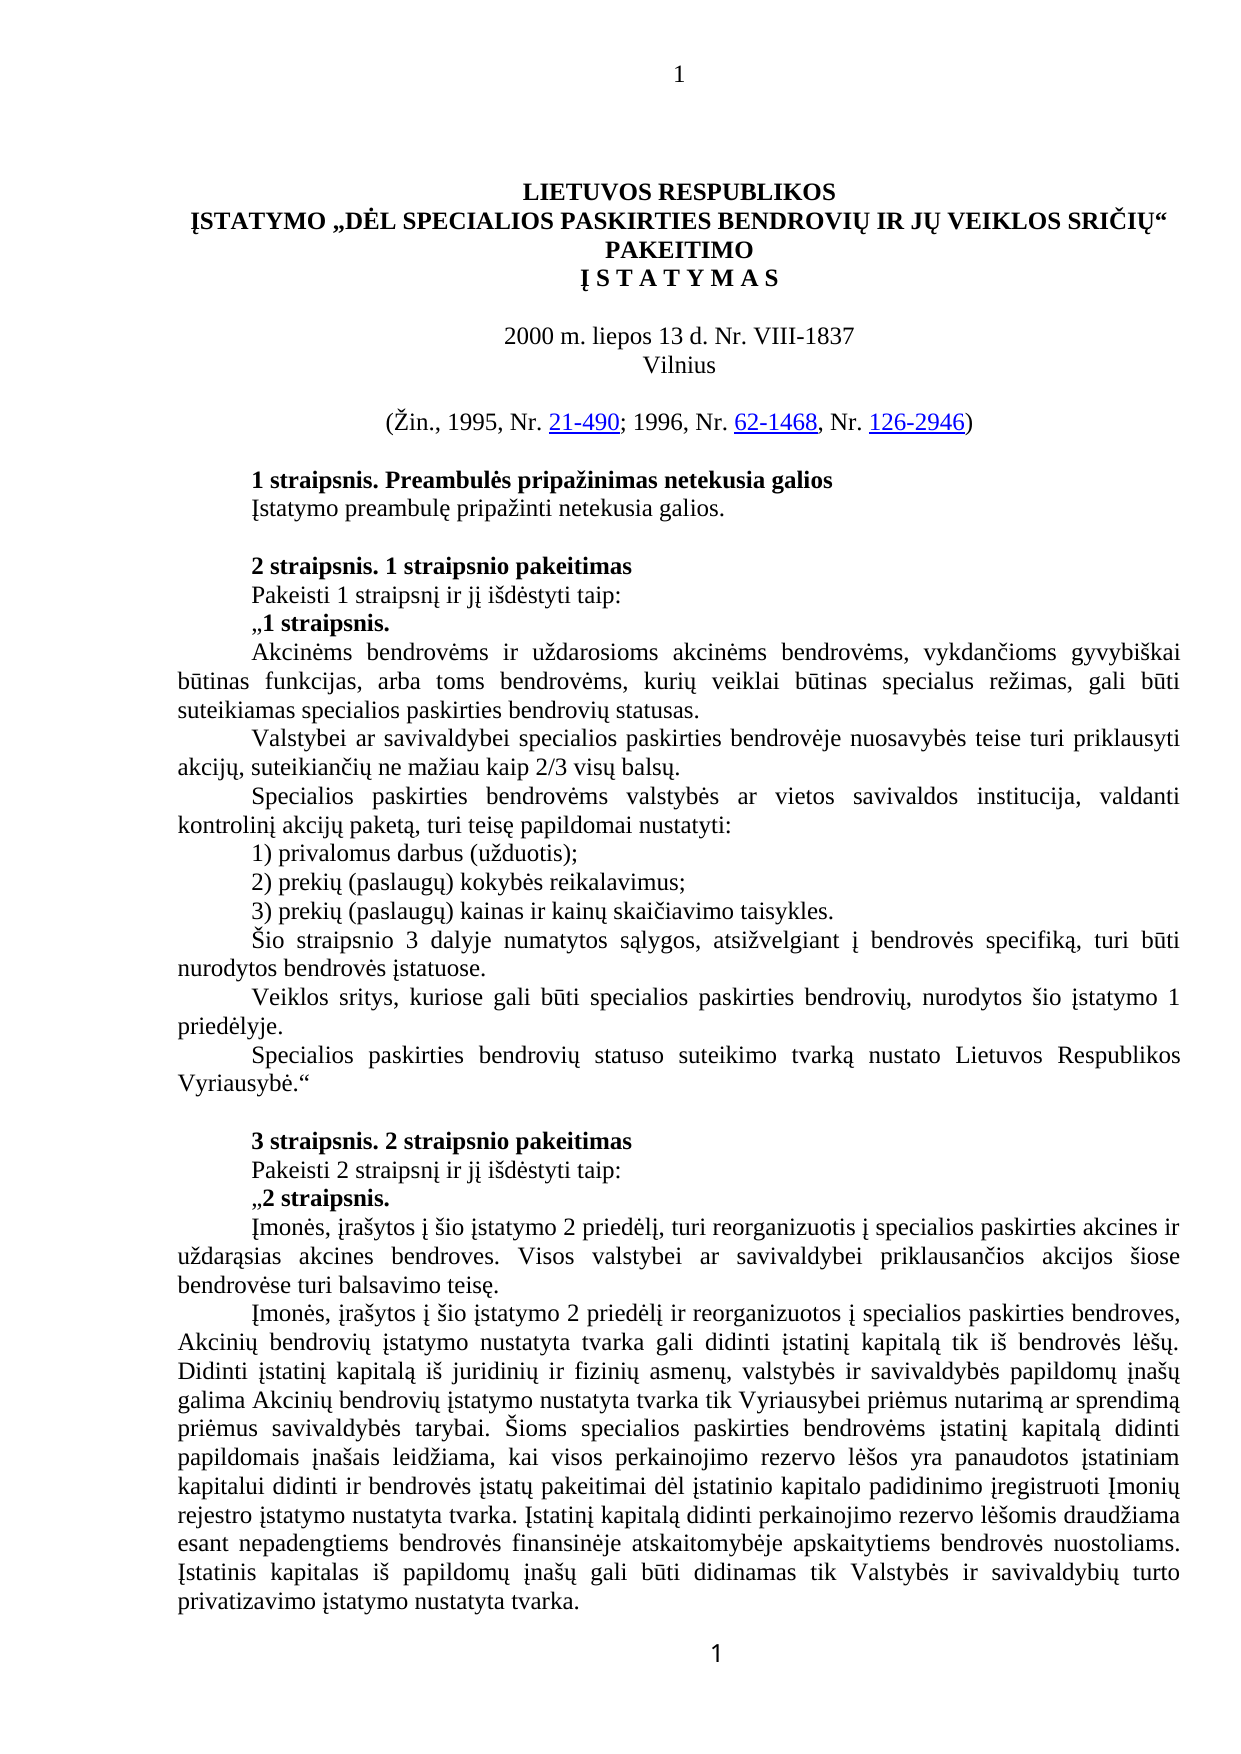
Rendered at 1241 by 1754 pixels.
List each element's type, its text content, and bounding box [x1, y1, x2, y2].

text 3) prekių (paslaugų) kainas ir kainų skaičiavimo taisykles. [177, 896, 1181, 925]
text Įmonės, įrašytos į šio įstatymo 2 priedėlį ir reorganizuotos į specialios paskirties bendroves, Akcinių bendrovių įstatymo nustatyta tvarka gali didinti įstatinį kapitalą tik iš bendrovės lėšų. Didinti įstatinį kapitalą iš juridinių ir fizinių asmenų, valstybės ir savivaldybės papildomų įnašų galima Akcinių bendrovių įstatymo nustatyta tvarka tik Vyriausybei priėmus nutarimą ar sprendimą priėmus savivaldybės tarybai. Šioms specialios paskirties bendrovėms įstatinį kapitalą didinti papildomais įnašais leidžiama, kai visos perkainojimo rezervo lėšos yra panaudotos įstatiniam kapitalui didinti ir bendrovės įstatų pakeitimai dėl įstatinio kapitalo padidinimo įregistruoti Įmonių rejestro įstatymo nustatyta tvarka. Įstatinį kapitalą didinti perkainojimo rezervo lėšomis draudžiama esant nepadengtiems bendrovės finansinėje atskaitomybėje apskaitytiems bendrovės nuostoliams. Įstatinis kapitalas iš papildomų įnašų gali būti didinamas tik Valstybės ir savivaldybių turto privatizavimo įstatymo nustatyta tvarka. [177, 1298, 1181, 1615]
text Įmonės, įrašytos į šio įstatymo 2 priedėlį, turi reorganizuotis į specialios paskirties akcines ir uždarąsias akcines bendroves. Visos valstybei ar savivaldybei priklausančios akcijos šiose bendrovėse turi balsavimo teisę. [177, 1212, 1181, 1298]
text Valstybei ar savivaldybei specialios paskirties bendrovėje nuosavybės teise turi priklausyti akcijų, suteikiančių ne mažiau kaip 2/3 visų balsų. [177, 723, 1181, 781]
text (Žin., 1995, Nr. 21-490; 1996, Nr. 62-1468, Nr. 126-2946) [177, 407, 1181, 436]
text Specialios paskirties bendrovių statuso suteikimo tvarką nustato Lietuvos Respublikos Vyriausybė.“ [177, 1040, 1181, 1097]
text Šio straipsnio 3 dalyje numatytos sąlygos, atsižvelgiant į bendrovės specifiką, turi būti nurodytos bendrovės įstatuose. [177, 925, 1181, 982]
text Į S T A T Y M A S [177, 263, 1181, 292]
text Akcinėms bendrovėms ir uždarosioms akcinėms bendrovėms, vykdančioms gyvybiškai būtinas funkcijas, arba toms bendrovėms, kurių veiklai būtinas specialus režimas, gali būti suteikiamas specialios paskirties bendrovių statusas. [177, 637, 1181, 723]
text Įstatymo preambulę pripažinti netekusia galios. [177, 493, 1181, 522]
text Pakeisti 1 straipsnį ir jį išdėstyti taip: [177, 580, 1181, 608]
text LIETUVOS RESPUBLIKOS [177, 177, 1181, 206]
text 2 straipsnis. 1 straipsnio pakeitimas [177, 551, 1181, 580]
text Veiklos sritys, kuriose gali būti specialios paskirties bendrovių, nurodytos šio įstatymo 1 priedėlyje. [177, 982, 1181, 1040]
text 2000 m. liepos 13 d. Nr. VIII-1837 [177, 321, 1181, 350]
text „1 straipsnis. [177, 608, 1181, 637]
text 3 straipsnis. 2 straipsnio pakeitimas [177, 1126, 1181, 1155]
text „2 straipsnis. [177, 1183, 1181, 1212]
text Specialios paskirties bendrovėms valstybės ar vietos savivaldos institucija, valdanti kontrolinį akcijų paketą, turi teisę papildomai nustatyti: [177, 781, 1181, 838]
text ĮSTATYMO „DĖL SPECIALIOS PASKIRTIES BENDROVIŲ IR JŲ VEIKLOS SRIČIŲ“ PAKEITIMO [177, 206, 1181, 263]
text Pakeisti 2 straipsnį ir jį išdėstyti taip: [177, 1155, 1181, 1183]
text 2) prekių (paslaugų) kokybės reikalavimus; [177, 867, 1181, 896]
text Vilnius [177, 350, 1181, 378]
text 1) privalomus darbus (užduotis); [177, 838, 1181, 867]
text 1 straipsnis. Preambulės pripažinimas netekusia galios [177, 465, 1181, 493]
